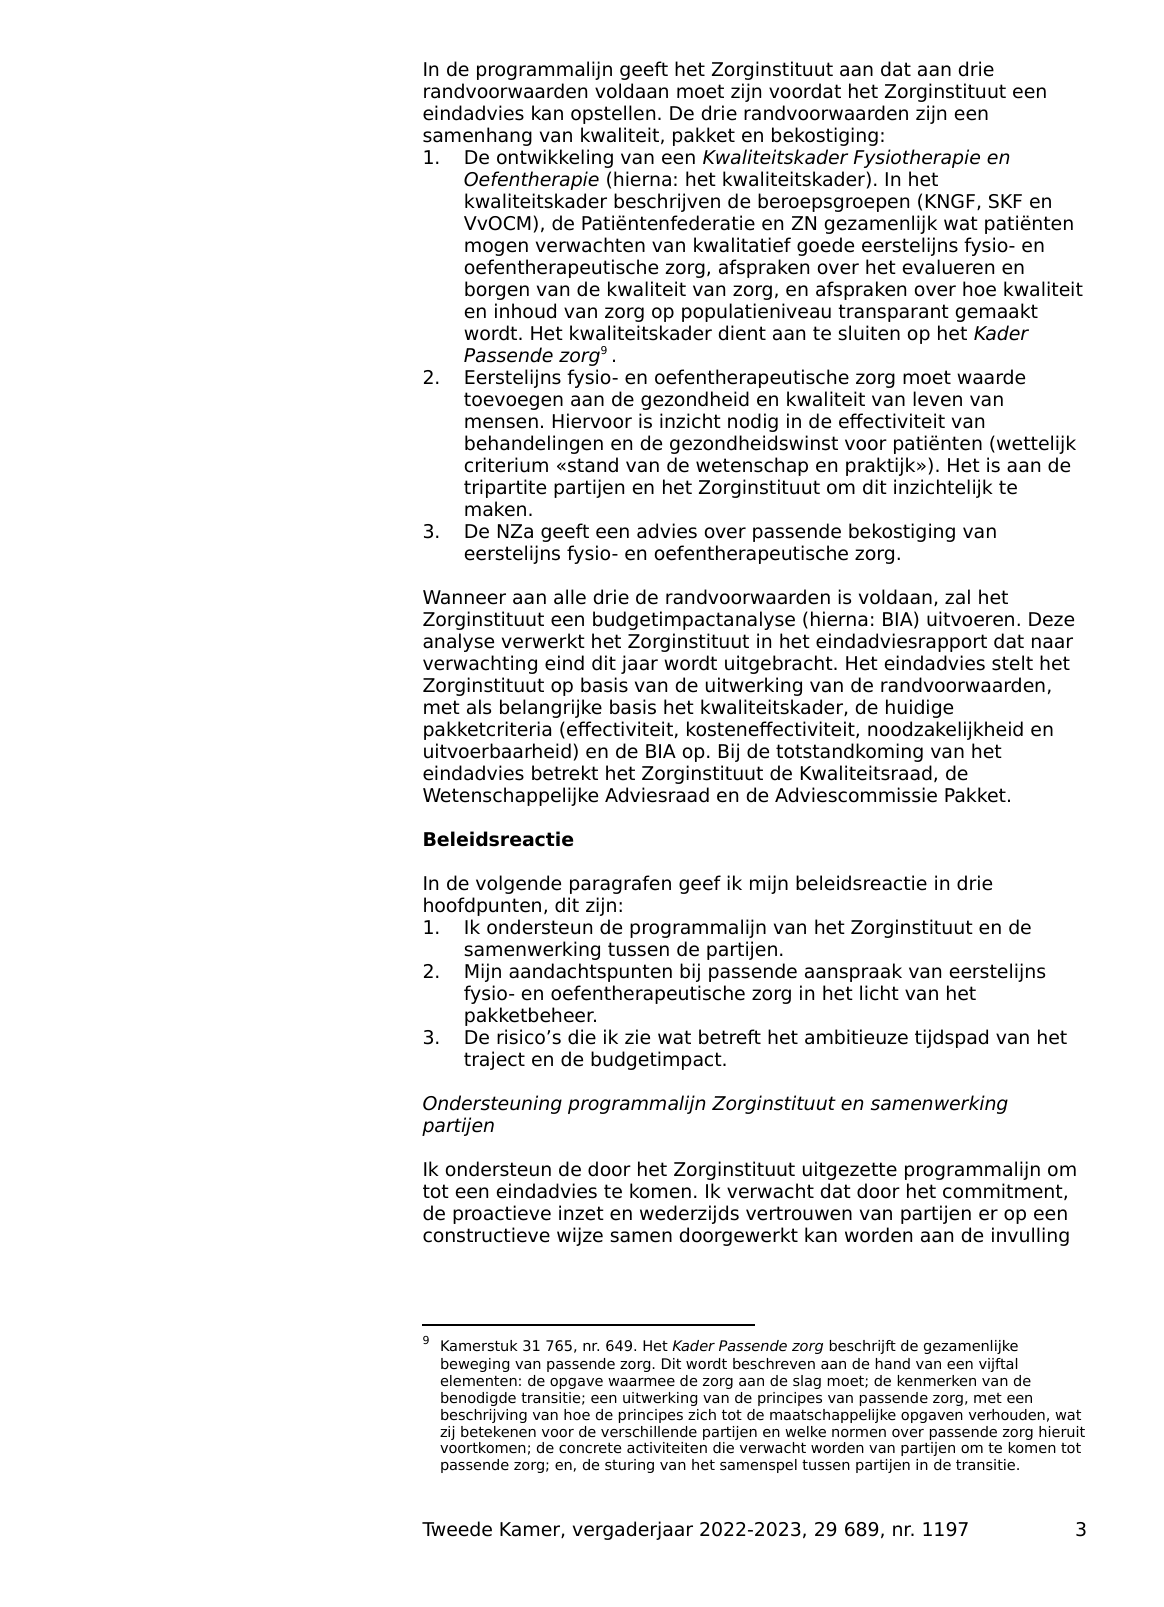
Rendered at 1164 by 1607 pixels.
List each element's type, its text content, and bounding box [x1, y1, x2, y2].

subtitle Ondersteuning programmalijn Zorginstituut en samenwerking partijen [422, 1093, 1087, 1137]
subtitle Beleidsreactie [422, 829, 1087, 851]
text In de programmalijn geeft het Zorginstituut aan dat aan drie randvoorwaarden voldaan moet zijn voordat het Zorginstituut een eindadvies kan opstellen. De drie randvoorwaarden zijn een samenhang van kwaliteit, pakket en bekostiging: [422, 59, 1087, 147]
text In de volgende paragrafen geef ik mijn beleidsreactie in drie hoofdpunten, dit zijn: [422, 873, 1087, 917]
text 2. Mijn aandachtspunten bij passende aanspraak van eerstelijns fysio- en oefentherapeutische zorg in het licht van het pakketbeheer. [422, 961, 1087, 1027]
text Kamerstuk 31 765, nr. 649. Het Kader Passende zorg beschrijft de gezamenlijke beweging van passende zorg. Dit wordt beschreven aan de hand van een vijftal elementen: de opgave waarmee de zorg aan de slag moet; de kenmerken van de benodigde transitie; een uitwerking van de principes van passende zorg, met een beschrijving van hoe de principes zich tot de maatschappelijke opgaven verhouden, wat zij betekenen voor de verschillende partijen en welke normen over passende zorg hieruit voortkomen; de concrete activiteiten die verwacht worden van partijen om te komen tot passende zorg; en, de sturing van het samenspel tussen partijen in de transitie. [422, 1334, 1087, 1474]
text 3. De NZa geeft een advies over passende bekostiging van eerstelijns fysio- en oefentherapeutische zorg. [422, 521, 1087, 564]
text 3. De risico’s die ik zie wat betreft het ambitieuze tijdspad van het traject en de budgetimpact. [422, 1027, 1087, 1071]
text 1. De ontwikkeling van een Kwaliteitskader Fysiotherapie en Oefentherapie (hierna: het kwaliteitskader). In het kwaliteitskader beschrijven de beroepsgroepen (KNGF, SKF en VvOCM), de Patiëntenfederatie en ZN gezamenlijk wat patiënten mogen verwachten van kwalitatief goede eerstelijns fysio- en oefentherapeutische zorg, afspraken over het evalueren en borgen van de kwaliteit van zorg, en afspraken over hoe kwaliteit en inhoud van zorg op populatieniveau transparant gemaakt wordt. Het kwaliteitskader dient aan te sluiten op het Kader Passende zorg. [422, 147, 1087, 367]
text 1. Ik ondersteun de programmalijn van het Zorginstituut en de samenwerking tussen de partijen. [422, 917, 1087, 961]
text 2. Eerstelijns fysio- en oefentherapeutische zorg moet waarde toevoegen aan de gezondheid en kwaliteit van leven van mensen. Hiervoor is inzicht nodig in de effectiviteit van behandelingen en de gezondheidswinst voor patiënten (wettelijk criterium «stand van de wetenschap en praktijk»). Het is aan de tripartite partijen en het Zorginstituut om dit inzichtelijk te maken. [422, 367, 1087, 521]
text Wanneer aan alle drie de randvoorwaarden is voldaan, zal het Zorginstituut een budgetimpactanalyse (hierna: BIA) uitvoeren. Deze analyse verwerkt het Zorginstituut in het eindadviesrapport dat naar verwachting eind dit jaar wordt uitgebracht. Het eindadvies stelt het Zorginstituut op basis van de uitwerking van de randvoorwaarden, met als belangrijke basis het kwaliteitskader, de huidige pakketcriteria (effectiviteit, kosteneffectiviteit, noodzakelijkheid en uitvoerbaarheid) en de BIA op. Bij de totstandkoming van het eindadvies betrekt het Zorginstituut de Kwaliteitsraad, de Wetenschappelijke Adviesraad en de Adviescommissie Pakket. [422, 587, 1087, 807]
text Ik ondersteun de door het Zorginstituut uitgezette programmalijn om tot een eindadvies te komen. Ik verwacht dat door het commitment, de proactieve inzet en wederzijds vertrouwen van partijen er op een constructieve wijze samen doorgewerkt kan worden aan de invulling [422, 1159, 1087, 1247]
